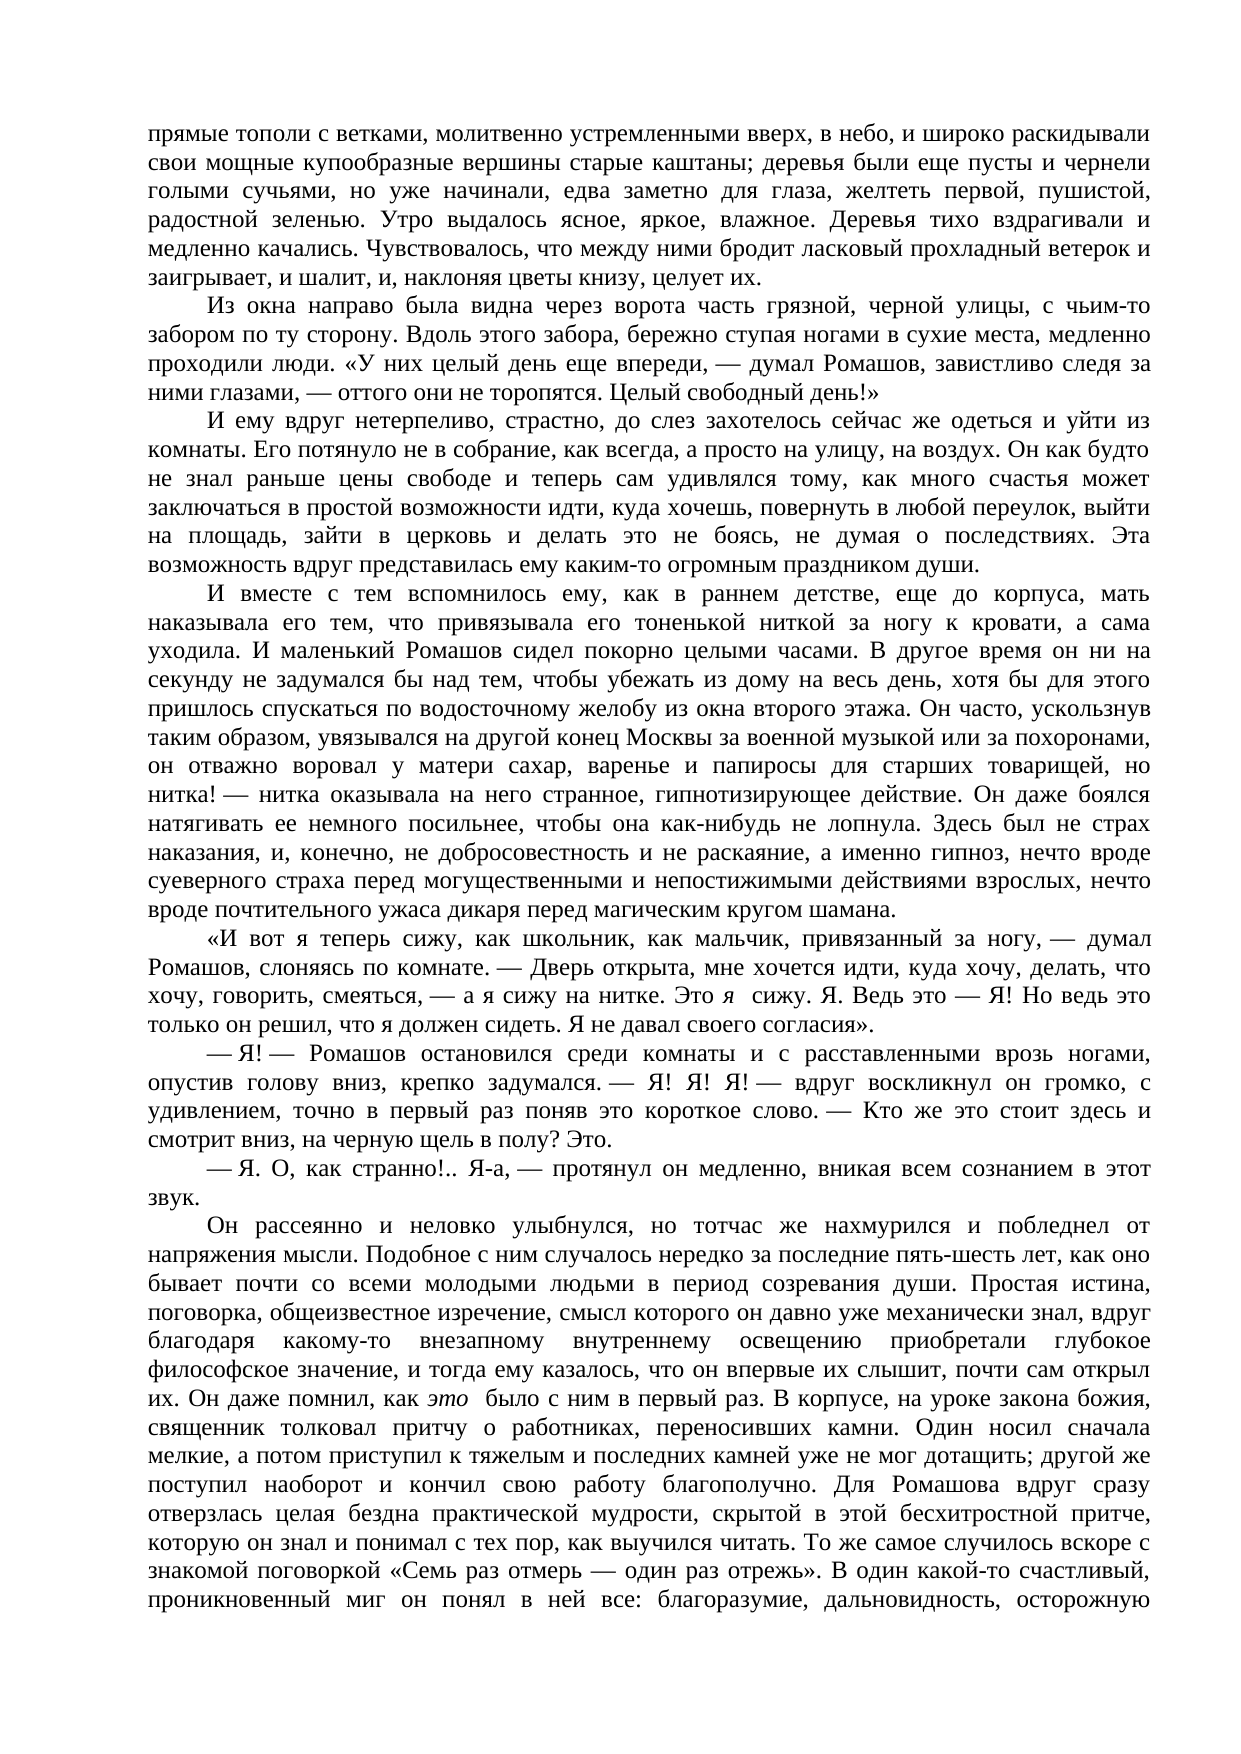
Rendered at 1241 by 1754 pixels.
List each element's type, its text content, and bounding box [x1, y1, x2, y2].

text — Я. О, как странно!.. Я-а, — протянул он медленно, вникая всем сознанием в этот звук. [148, 1153, 1152, 1211]
text Из окна направо была видна через ворота часть грязной, черной улицы, с чьим-то забором по ту сторону. Вдоль этого забора, бережно ступая ногами в сухие места, медленно проходили люди. «У них целый день еще впереди, — думал Ромашов, завистливо следя за ними глазами, — оттого они не торопятся. Целый свободный день!» [148, 291, 1152, 406]
text Он рассеянно и неловко улыбнулся, но тотчас же нахмурился и побледнел от напряжения мысли. Подобное с ним случалось нередко за последние пять-шесть лет, как оно бывает почти со всеми молодыми людьми в период созревания души. Простая истина, поговорка, общеизвестное изречение, смысл которого он давно уже механически знал, вдруг благодаря какому-то внезапному внутреннему освещению приобретали глубокое философское значение, и тогда ему казалось, что он впервые их слышит, почти сам открыл их. Он даже помнил, как это было с ним в первый раз. В корпусе, на уроке закона божия, священник толковал притчу о работниках, переносивших камни. Один носил сначала мелкие, а потом приступил к тяжелым и последних камней уже не мог дотащить; другой же поступил наоборот и кончил свою работу благополучно. Для Ромашова вдруг сразу отверзлась целая бездна практической мудрости, скрытой в этой бесхитростной притче, которую он знал и понимал с тех пор, как выучился читать. То же самое случилось вскоре с знакомой поговоркой «Семь раз отмерь — один раз отрежь». В один какой-то счастливый, проникновенный миг он понял в ней все: благоразумие, дальновидность, осторожную [148, 1211, 1152, 1613]
text И вместе с тем вспомнилось ему, как в раннем детстве, еще до корпуса, мать наказывала его тем, что привязывала его тоненькой ниткой за ногу к кровати, а сама уходила. И маленький Ромашов сидел покорно целыми часами. В другое время он ни на секунду не задумался бы над тем, чтобы убежать из дому на весь день, хотя бы для этого пришлось спускаться по водосточному желобу из окна второго этажа. Он часто, ускользнув таким образом, увязывался на другой конец Москвы за военной музыкой или за похоронами, он отважно воровал у матери сахар, варенье и папиросы для старших товарищей, но нитка! — нитка оказывала на него странное, гипнотизирующее действие. Он даже боялся натягивать ее немного посильнее, чтобы она как-нибудь не лопнула. Здесь был не страх наказания, и, конечно, не добросовестность и не раскаяние, а именно гипноз, нечто вроде суеверного страха перед могущественными и непостижимыми действиями взрослых, нечто вроде почтительного ужаса дикаря перед магическим кругом шамана. [148, 578, 1152, 923]
text прямые тополи с ветками, молитвенно устремленными вверх, в небо, и широко раскидывали свои мощные купообразные вершины старые каштаны; деревья были еще пусты и чернели голыми сучьями, но уже начинали, едва заметно для глаза, желтеть первой, пушистой, радостной зеленью. Утро выдалось ясное, яркое, влажное. Деревья тихо вздрагивали и медленно качались. Чувствовалось, что между ними бродит ласковый прохладный ветерок и заигрывает, и шалит, и, наклоняя цветы книзу, целует их. [148, 118, 1152, 291]
text — Я! — Ромашов остановился среди комнаты и с расставленными врозь ногами, опустив голову вниз, крепко задумался. — Я! Я! Я! — вдруг воскликнул он громко, с удивлением, точно в первый раз поняв это короткое слово. — Кто же это стоит здесь и смотрит вниз, на черную щель в полу? Это. [148, 1038, 1152, 1153]
text «И вот я теперь сижу, как школьник, как мальчик, привязанный за ногу, — думал Ромашов, слоняясь по комнате. — Дверь открыта, мне хочется идти, куда хочу, делать, что хочу, говорить, смеяться, — а я сижу на нитке. Это я сижу. Я. Ведь это — Я! Но ведь это только он решил, что я должен сидеть. Я не давал своего согласия». [148, 923, 1152, 1038]
text И ему вдруг нетерпеливо, страстно, до слез захотелось сейчас же одеться и уйти из комнаты. Его потянуло не в собрание, как всегда, а просто на улицу, на воздух. Он как будто не знал раньше цены свободе и теперь сам удивлялся тому, как много счастья может заключаться в простой возможности идти, куда хочешь, повернуть в любой переулок, выйти на площадь, зайти в церковь и делать это не боясь, не думая о последствиях. Эта возможность вдруг представилась ему каким-то огромным праздником души. [148, 406, 1152, 578]
